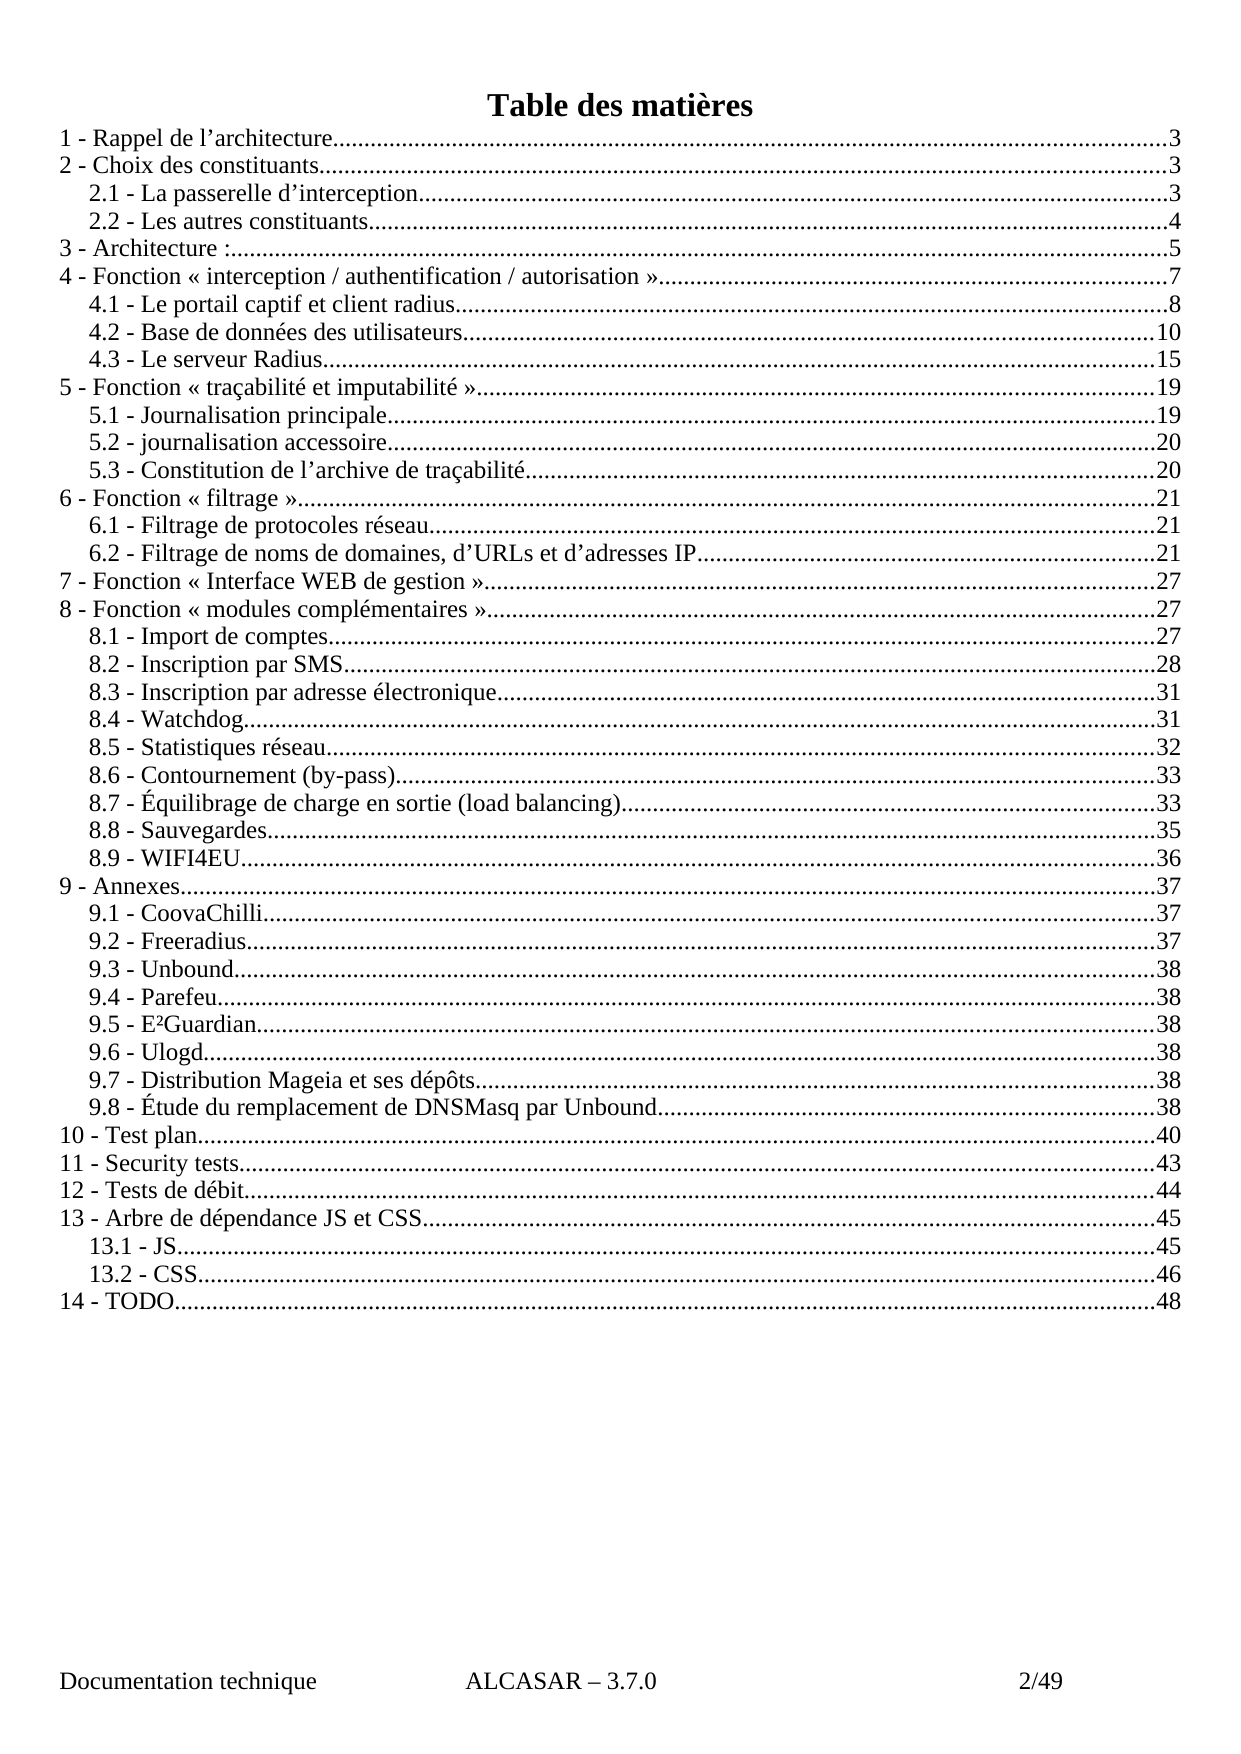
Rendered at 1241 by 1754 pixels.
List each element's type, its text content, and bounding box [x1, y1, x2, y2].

text 8.8 - Sauvegardes 35 [88, 816, 1181, 844]
text 9 - Annexes 37 [59, 872, 1181, 899]
text 8.7 - Équilibrage de charge en sortie (load balancing) 33 [88, 789, 1181, 816]
text 9.8 - Étude du remplacement de DNSMasq par Unbound 38 [88, 1093, 1181, 1121]
text 6.1 - Filtrage de protocoles réseau 21 [88, 512, 1181, 539]
text 10 - Test plan 40 [59, 1121, 1181, 1149]
text 13.2 - CSS 46 [88, 1260, 1181, 1287]
text 14 - TODO 48 [59, 1287, 1181, 1315]
text 13 - Arbre de dépendance JS et CSS 45 [59, 1204, 1181, 1232]
text 9.4 - Parefeu 38 [88, 983, 1181, 1010]
text 4 - Fonction « interception / authentification / autorisation » 7 [59, 262, 1181, 290]
text 12 - Tests de débit 44 [59, 1177, 1181, 1204]
text 8.4 - Watchdog 31 [88, 706, 1181, 733]
text 3 - Architecture : 5 [59, 234, 1181, 262]
text 4.3 - Le serveur Radius 15 [88, 345, 1181, 373]
text 5 - Fonction « traçabilité et imputabilité » 19 [59, 373, 1181, 401]
text 7 - Fonction « Interface WEB de gestion » 27 [59, 567, 1181, 595]
text 9.2 - Freeradius 37 [88, 927, 1181, 955]
text 5.1 - Journalisation principale 19 [88, 401, 1181, 428]
text 8.5 - Statistiques réseau 32 [88, 733, 1181, 761]
text 5.3 - Constitution de l’archive de traçabilité 20 [88, 456, 1181, 484]
text 9.5 - E²Guardian 38 [88, 1010, 1181, 1038]
text 9.6 - Ulogd 38 [88, 1038, 1181, 1066]
subtitle Table des matières [59, 87, 1181, 124]
text 9.3 - Unbound 38 [88, 955, 1181, 983]
text 9.1 - CoovaChilli 37 [88, 899, 1181, 927]
text 4.1 - Le portail captif et client radius 8 [88, 290, 1181, 318]
text 4.2 - Base de données des utilisateurs 10 [88, 318, 1181, 345]
text 8.3 - Inscription par adresse électronique 31 [88, 678, 1181, 706]
text 13.1 - JS 45 [88, 1232, 1181, 1260]
text 6 - Fonction « filtrage » 21 [59, 484, 1181, 512]
text 8.6 - Contournement (by-pass) 33 [88, 761, 1181, 789]
text 2.2 - Les autres constituants 4 [88, 207, 1181, 234]
text 8.1 - Import de comptes 27 [88, 622, 1181, 650]
text 6.2 - Filtrage de noms de domaines, d’URLs et d’adresses IP 21 [88, 539, 1181, 567]
text 5.2 - journalisation accessoire 20 [88, 428, 1181, 456]
text 9.7 - Distribution Mageia et ses dépôts 38 [88, 1066, 1181, 1093]
text 11 - Security tests 43 [59, 1149, 1181, 1177]
text 8 - Fonction « modules complémentaires » 27 [59, 595, 1181, 622]
text 1 - Rappel de l’architecture 3 [59, 124, 1181, 151]
text 8.2 - Inscription par SMS 28 [88, 650, 1181, 678]
text 2.1 - La passerelle d’interception 3 [88, 179, 1181, 207]
text 8.9 - WIFI4EU 36 [88, 844, 1181, 872]
text 2 - Choix des constituants 3 [59, 151, 1181, 179]
